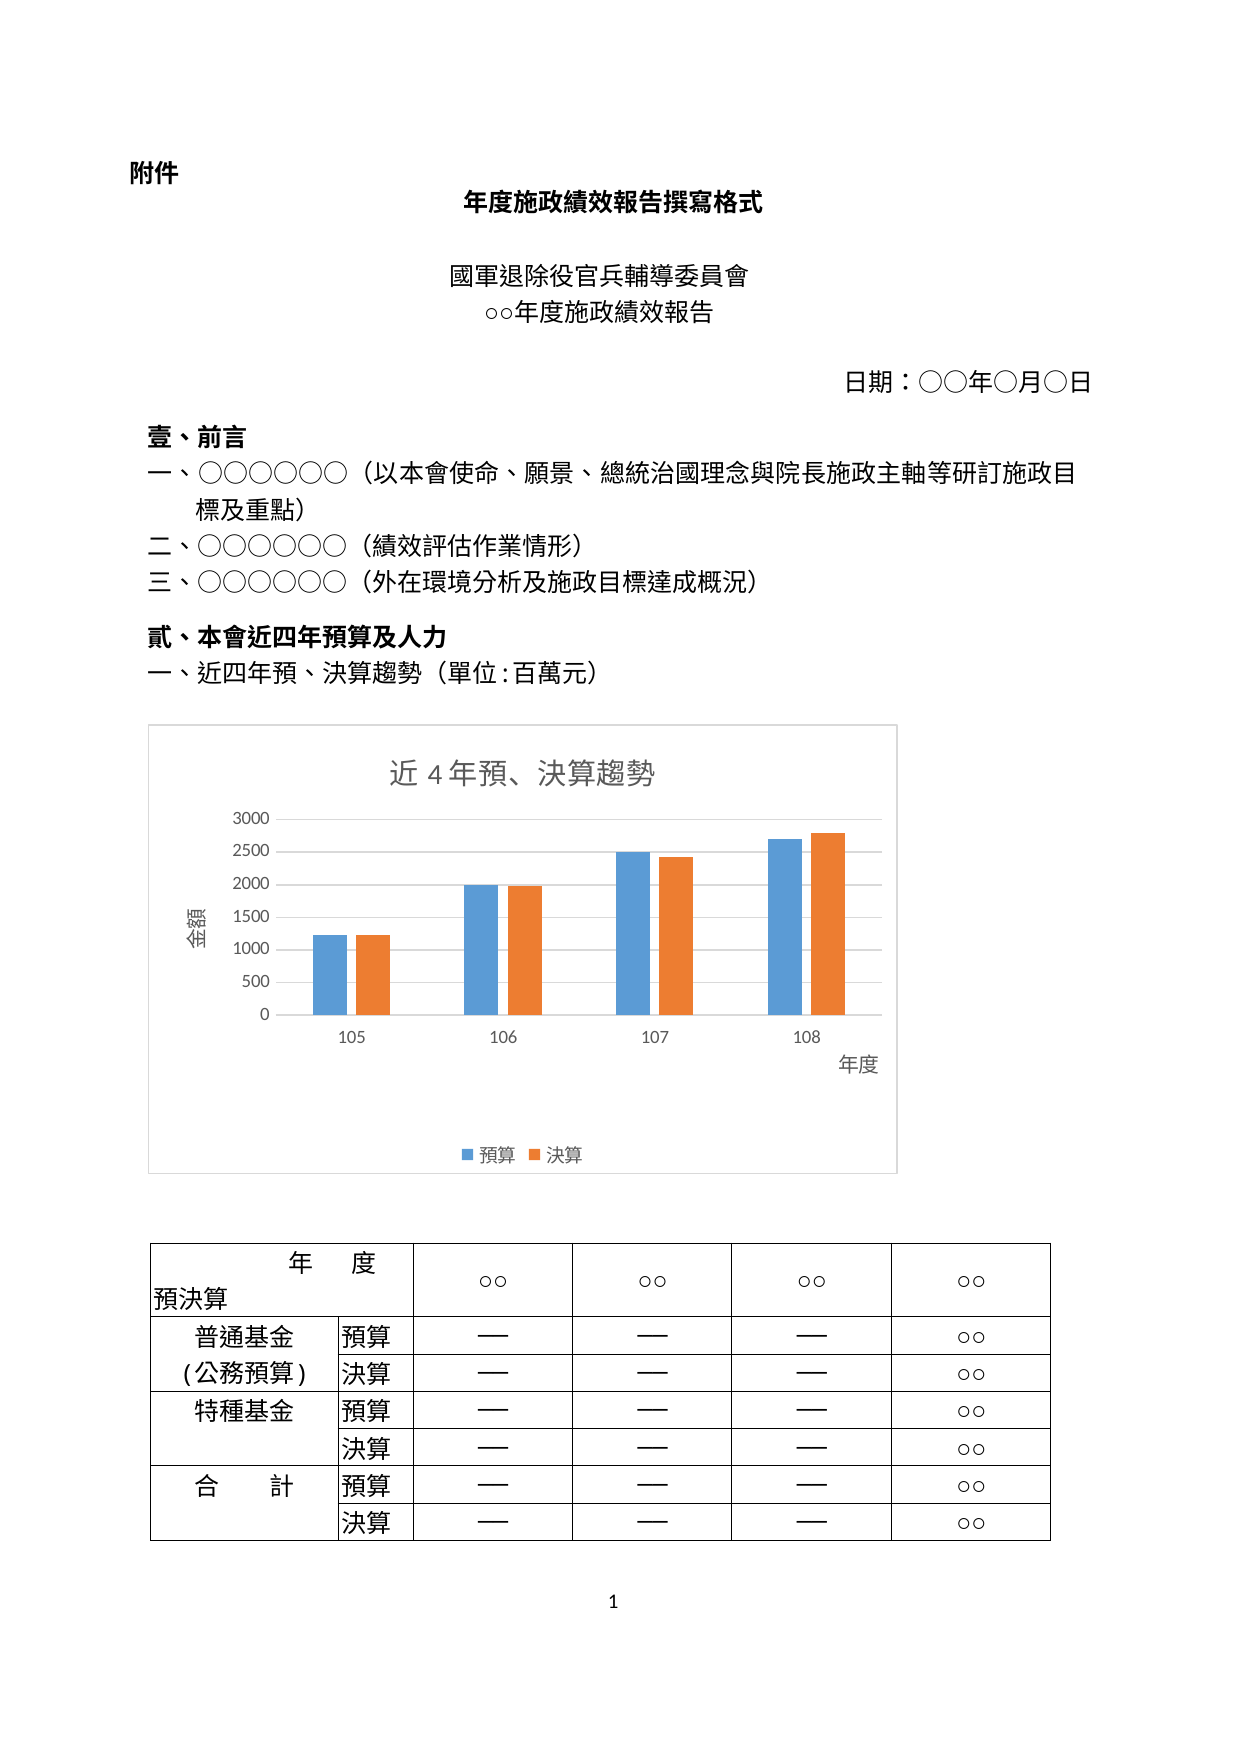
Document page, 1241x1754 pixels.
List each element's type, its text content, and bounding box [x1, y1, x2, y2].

table_cell ○○ [892, 1355, 1050, 1391]
table_header ○○ [414, 1244, 572, 1316]
table_cell 特種基金 [151, 1392, 338, 1465]
table_cell ── [414, 1317, 572, 1353]
table_cell ── [573, 1504, 731, 1540]
table_cell ── [414, 1504, 572, 1540]
table_cell ○○ [892, 1429, 1050, 1465]
table_header ○○ [573, 1244, 731, 1316]
table_cell ── [414, 1392, 572, 1428]
table_cell 預算 [339, 1392, 413, 1428]
table_cell ── [573, 1392, 731, 1428]
table_header 年 度 預決算 [151, 1244, 413, 1316]
table_header 國軍退除役官兵輔導委員會 ○○年度施政績效報告 [116, 256, 1081, 328]
table_cell ── [732, 1355, 891, 1391]
table_cell 合 計 [151, 1466, 338, 1540]
table_cell ── [732, 1317, 891, 1353]
text 年度施政績效報告撰寫格式 [114, 146, 1078, 236]
table_header 日期：○○年○月○日 [432, 363, 1094, 399]
table_cell ── [414, 1429, 572, 1465]
table_cell ── [573, 1317, 731, 1353]
table_cell 決算 [339, 1504, 413, 1540]
table_cell ○○ [892, 1504, 1050, 1540]
table_cell ── [414, 1355, 572, 1391]
table_cell 預算 [339, 1466, 413, 1503]
table_cell ○○ [892, 1317, 1050, 1353]
table_cell ── [573, 1355, 731, 1391]
table_cell ── [573, 1466, 731, 1503]
text 壹、前言 [148, 418, 1078, 454]
text 一、○○○○○○（以本會使命、願景、總統治國理念與院長施政主軸等研訂施政目標及重點） [148, 454, 1078, 526]
table_header [131, 363, 432, 399]
table_cell ── [732, 1429, 891, 1465]
table_header ○○ [892, 1244, 1050, 1316]
table_cell 決算 [339, 1429, 413, 1465]
table_cell ── [732, 1392, 891, 1428]
table_cell ○○ [892, 1392, 1050, 1428]
table_cell 決算 [339, 1355, 413, 1391]
table_cell 普通基金 (公務預算) [151, 1317, 338, 1391]
table_cell ○○ [892, 1466, 1050, 1503]
table_cell ── [573, 1429, 731, 1465]
table_cell ── [414, 1466, 572, 1503]
table_cell 預算 [339, 1317, 413, 1353]
text 一、近四年預、決算趨勢（單位:百萬元） [148, 654, 1078, 690]
text 二、○○○○○○（績效評估作業情形） [148, 526, 1078, 563]
text 三、○○○○○○（外在環境分析及施政目標達成概況） [148, 563, 1078, 599]
table_header ○○ [732, 1244, 891, 1316]
table_cell ── [732, 1466, 891, 1503]
text 貳、本會近四年預算及人力 [148, 618, 1078, 654]
table_cell ── [732, 1504, 891, 1540]
text 附件 [129, 153, 200, 190]
